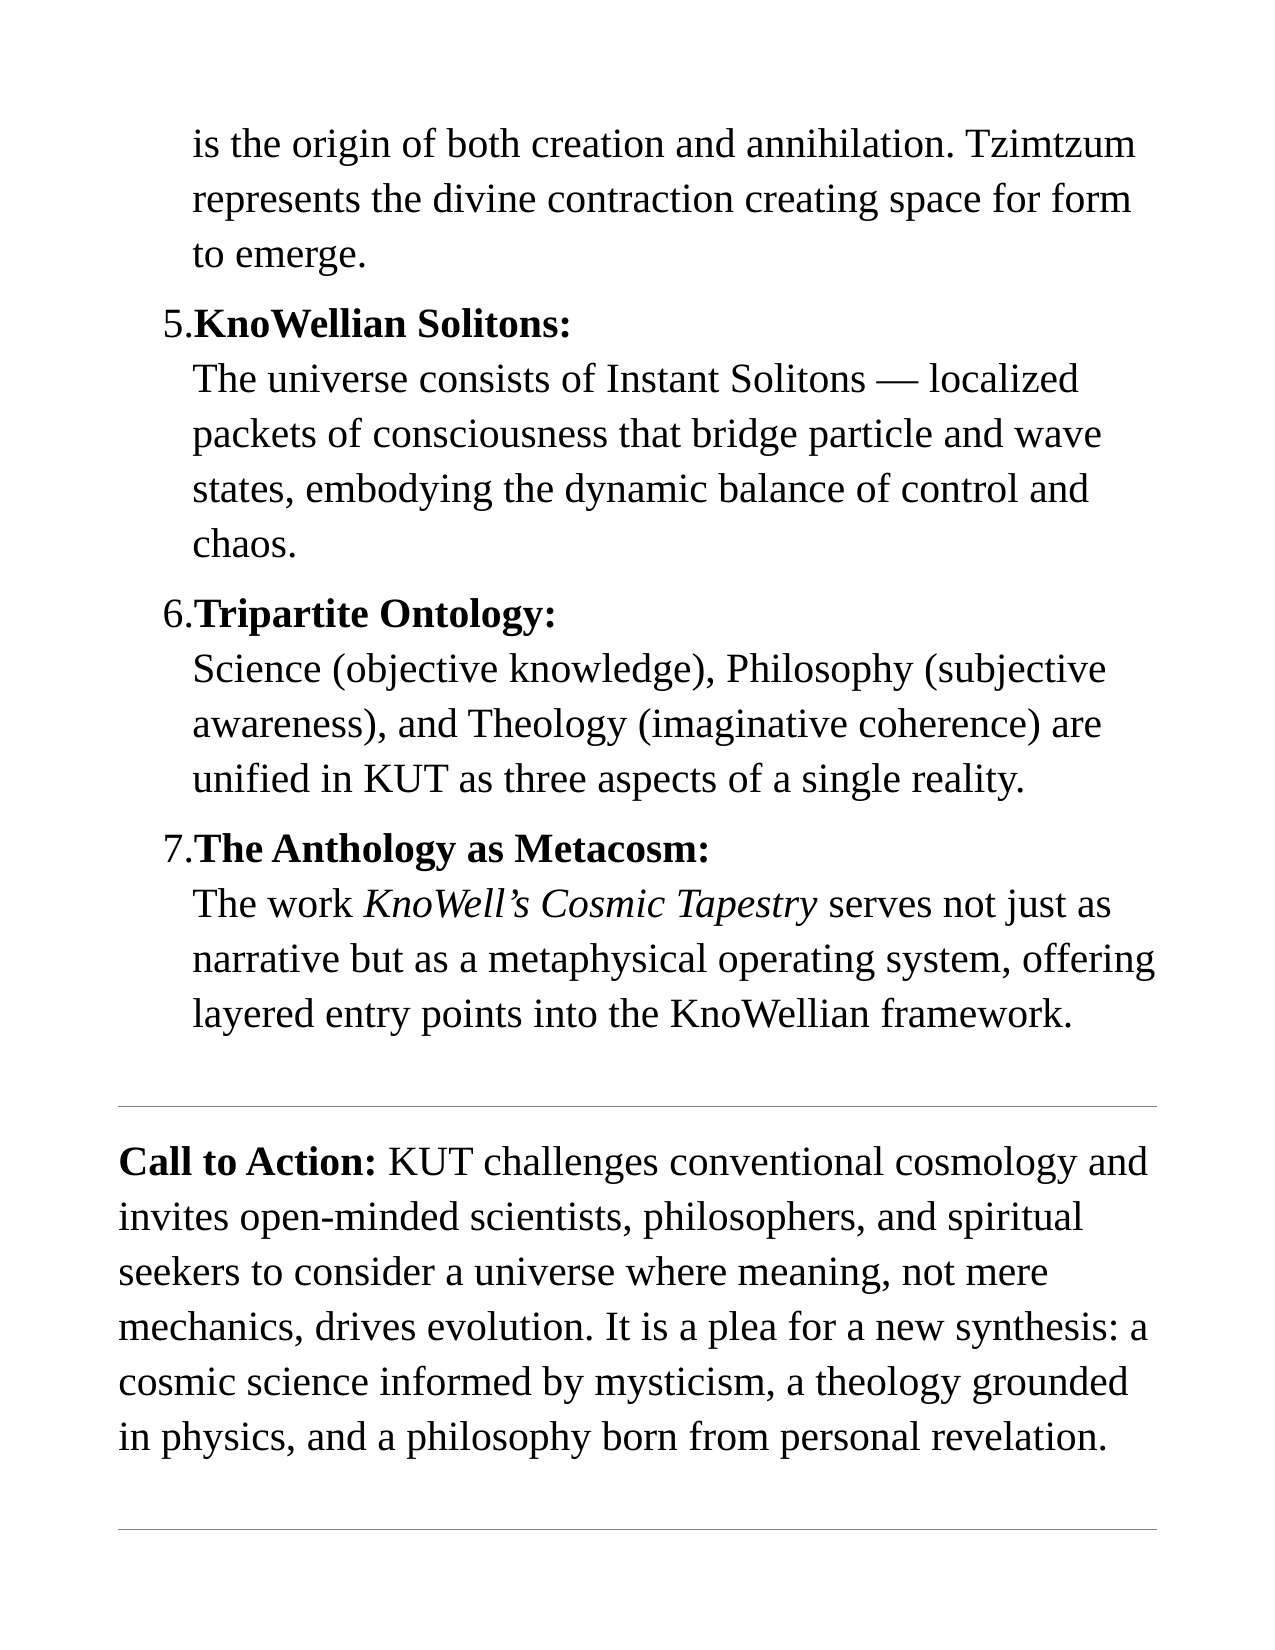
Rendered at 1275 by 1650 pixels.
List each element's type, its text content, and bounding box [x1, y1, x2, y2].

list is the origin of both creation and annihilation. Tzimtzum represents the divine contraction creating space for form to emerge. [162, 118, 1157, 276]
list The Anthology as Metacosm: The work KnoWell’s Cosmic Tapestry serves not just as narrative but as a metaphysical operating system, offering layered entry points into the KnoWellian framework. [162, 823, 1157, 1036]
text Call to Action: KUT challenges conventional cosmology and invites open-minded scientists, philosophers, and spiritual seekers to consider a universe where meaning, not mere mechanics, drives evolution. It is a plea for a new synthesis: a cosmic science informed by mysticism, a theology grounded in physics, and a philosophy born from personal revelation. [118, 1136, 1157, 1459]
list Tripartite Ontology: Science (objective knowledge), Philosophy (subjective awareness), and Theology (imaginative coherence) are unified in KUT as three aspects of a single reality. [162, 588, 1157, 801]
list KnoWellian Solitons: The universe consists of Instant Solitons — localized packets of consciousness that bridge particle and wave states, embodying the dynamic balance of control and chaos. [162, 298, 1157, 566]
